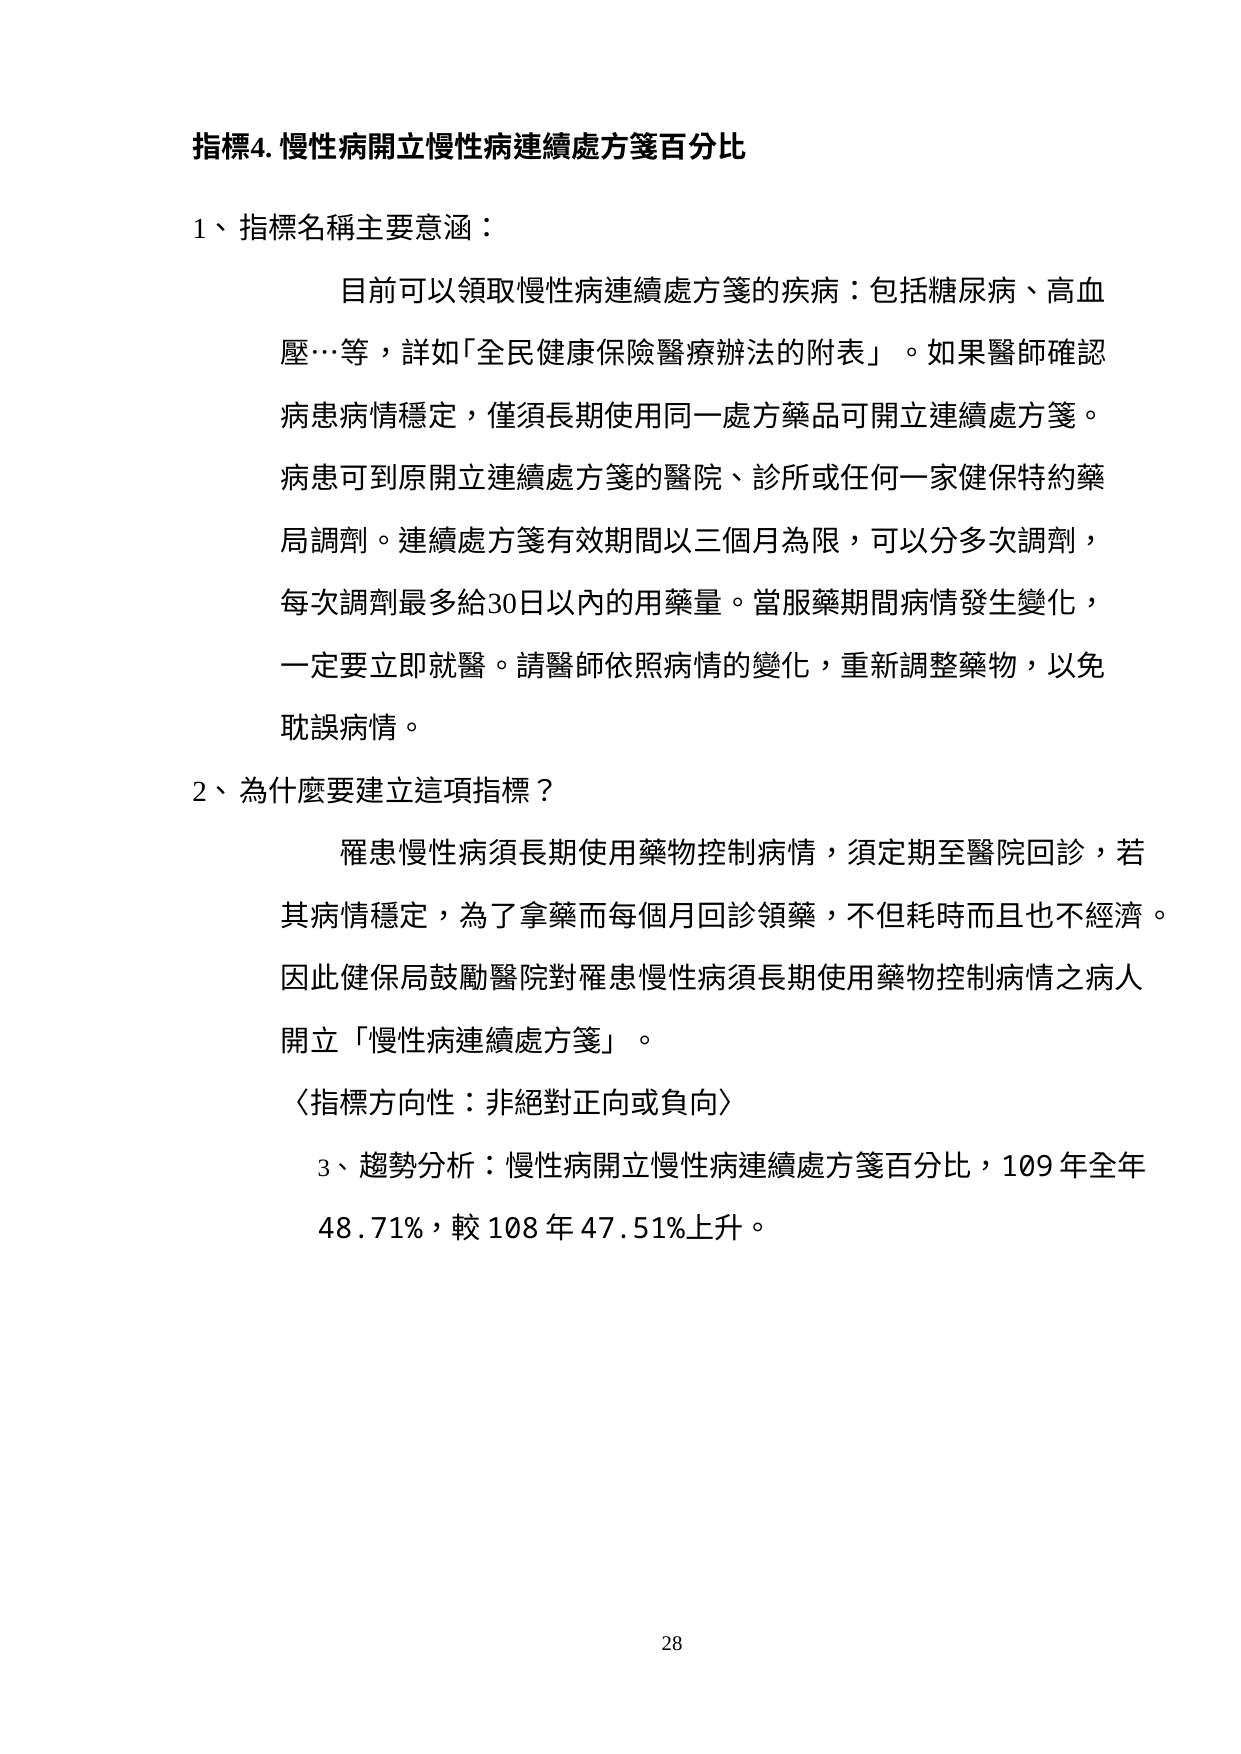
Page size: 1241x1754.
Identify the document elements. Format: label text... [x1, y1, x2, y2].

text 罹患慢性病須長期使用藥物控制病情，須定期至醫院回診，若其病情穩定，為了拿藥而每個月回診領藥，不但耗時而且也不經濟。因此健保局鼓勵醫院對罹患慢性病須長期使用藥物控制病情之病人開立「慢性病連續處方箋」。 [281, 809, 1145, 1059]
text 目前可以領取慢性病連續處方箋的疾病：包括糖尿病、高血壓…等，詳如｢全民健康保險醫療辦法的附表」。如果醫師確認病患病情穩定，僅須長期使用同一處方藥品可開立連續處方箋。病患可到原開立連續處方箋的醫院、診所或任何一家健保特約藥局調劑。連續處方箋有效期間以三個月為限，可以分多次調劑，每次調劑最多給30日以內的用藥量。當服藥期間病情發生變化，一定要立即就醫。請醫師依照病情的變化，重新調整藥物，以免耽誤病情。 [281, 247, 1107, 747]
subtitle 指標4. 慢性病開立慢性病連續處方箋百分比 [192, 103, 1145, 165]
text 〈指標方向性：非絕對正向或負向〉 [281, 1059, 1145, 1122]
list 指標名稱主要意涵： [192, 184, 1145, 247]
list 為什麼要建立這項指標？ [192, 747, 1145, 809]
list 趨勢分析：慢性病開立慢性病連續處方箋百分比，109年全年48.71%，較108年47.51%上升。 [317, 1122, 1152, 1247]
